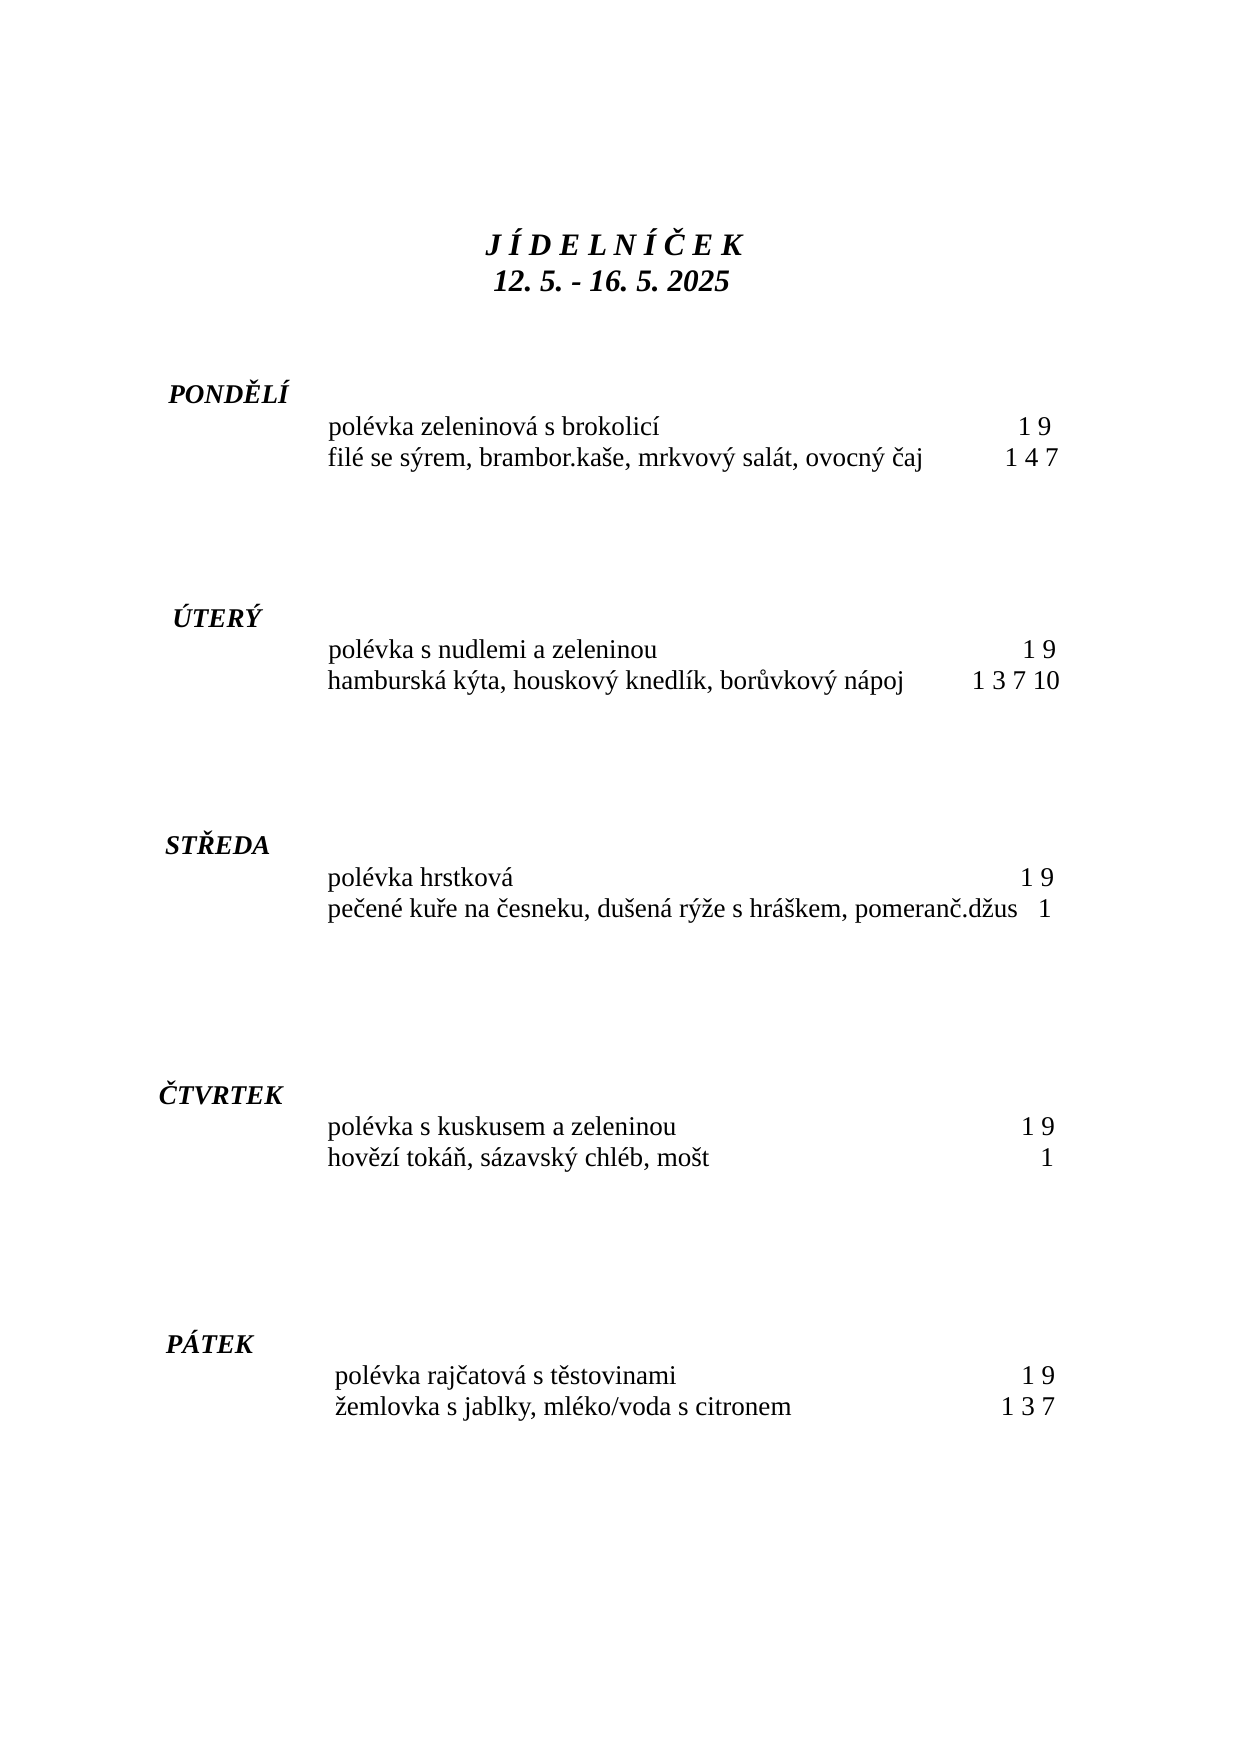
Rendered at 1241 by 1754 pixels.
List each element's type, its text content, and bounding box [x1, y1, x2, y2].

text pečené kuře na česneku, dušená rýže s hráškem, pomeranč.džus 1 [118, 892, 1122, 923]
text filé se sýrem, brambor.kaše, mrkvový salát, ovocný čaj 1 4 7 [118, 442, 1122, 473]
text 12. 5. - 16. 5. 2025 [118, 262, 1122, 298]
text ÚTERÝ [118, 602, 1122, 633]
text hovězí tokáň, sázavský chléb, mošt 1 [118, 1141, 1122, 1172]
text ČTVRTEK [118, 1079, 1122, 1110]
text polévka hrstková 1 9 [118, 861, 1122, 892]
text PONDĚLÍ [118, 372, 1122, 410]
text PÁTEK [118, 1328, 1122, 1359]
text polévka zeleninová s brokolicí 1 9 [118, 410, 1122, 442]
text polévka s nudlemi a zeleninou 1 9 [118, 633, 1122, 664]
text polévka s kuskusem a zeleninou 1 9 [118, 1110, 1122, 1141]
text polévka rajčatová s těstovinami 1 9 [118, 1359, 1122, 1390]
text hamburská kýta, houskový knedlík, borůvkový nápoj 1 3 7 10 [118, 664, 1122, 696]
text J Í D E L N Í Č E K [118, 226, 1122, 262]
text STŘEDA [118, 825, 1122, 861]
text žemlovka s jablky, mléko/voda s citronem 1 3 7 [118, 1390, 1122, 1421]
